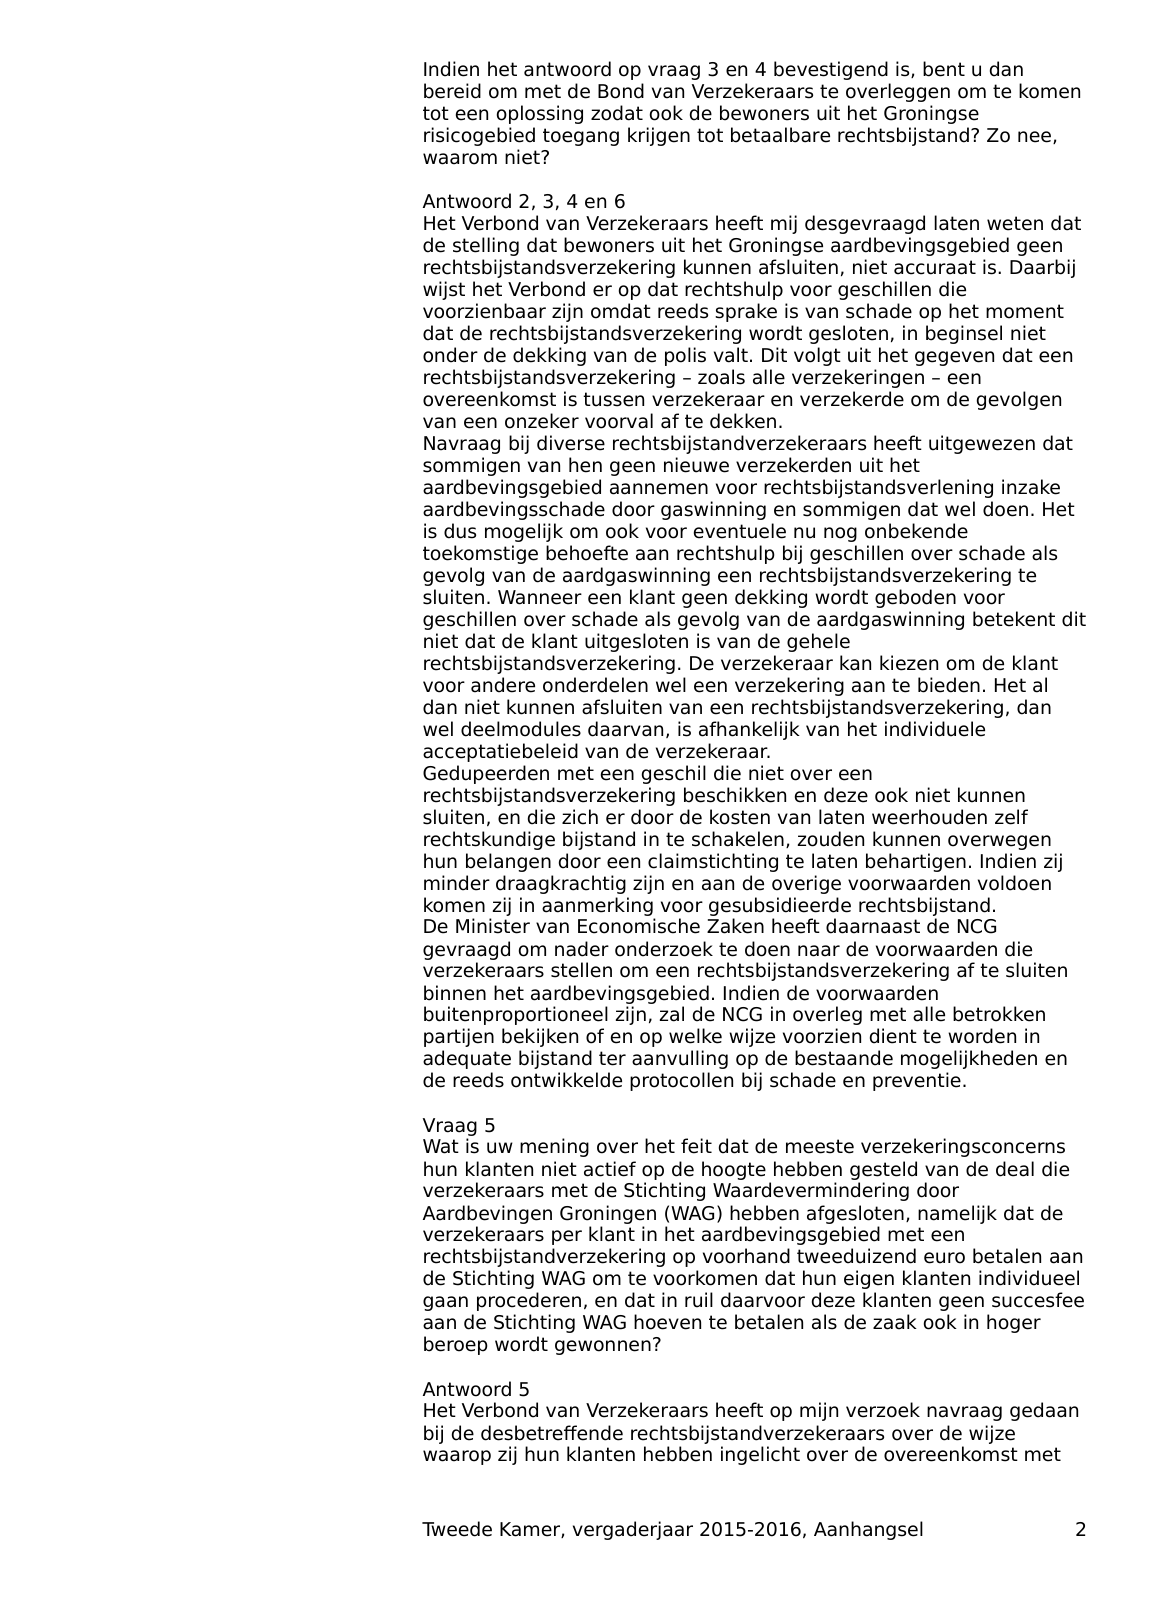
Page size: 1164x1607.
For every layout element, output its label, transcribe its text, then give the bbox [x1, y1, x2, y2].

text Indien het antwoord op vraag 3 en 4 bevestigend is, bent u dan bereid om met de Bond van Verzekeraars te overleggen om te komen tot een oplossing zodat ook de bewoners uit het Groningse risicogebied toegang krijgen tot betaalbare rechtsbijstand? Zo nee, waarom niet? [422, 59, 1087, 169]
text Vraag 5 [422, 1114, 1087, 1136]
text Het Verbond van Verzekeraars heeft op mijn verzoek navraag gedaan bij de desbetreffende rechtsbijstandverzekeraars over de wijze waarop zij hun klanten hebben ingelicht over de overeenkomst met [422, 1400, 1087, 1466]
text Gedupeerden met een geschil die niet over een rechtsbijstandsverzekering beschikken en deze ook niet kunnen sluiten, en die zich er door de kosten van laten weerhouden zelf rechtskundige bijstand in te schakelen, zouden kunnen overwegen hun belangen door een claimstichting te laten behartigen. Indien zij minder draagkrachtig zijn en aan de overige voorwaarden voldoen komen zij in aanmerking voor gesubsidieerde rechtsbijstand. [422, 763, 1087, 916]
text Antwoord 5 [422, 1378, 1087, 1400]
text Navraag bij diverse rechtsbijstandverzekeraars heeft uitgewezen dat sommigen van hen geen nieuwe verzekerden uit het aardbevingsgebied aannemen voor rechtsbijstandsverlening inzake aardbevingsschade door gaswinning en sommigen dat wel doen. Het is dus mogelijk om ook voor eventuele nu nog onbekende toekomstige behoefte aan rechtshulp bij geschillen over schade als gevolg van de aardgaswinning een rechtsbijstandsverzekering te sluiten. Wanneer een klant geen dekking wordt geboden voor geschillen over schade als gevolg van de aardgaswinning betekent dit niet dat de klant uitgesloten is van de gehele rechtsbijstandsverzekering. De verzekeraar kan kiezen om de klant voor andere onderdelen wel een verzekering aan te bieden. Het al dan niet kunnen afsluiten van een rechtsbijstandsverzekering, dan wel deelmodules daarvan, is afhankelijk van het individuele acceptatiebeleid van de verzekeraar. [422, 433, 1087, 763]
text Het Verbond van Verzekeraars heeft mij desgevraagd laten weten dat de stelling dat bewoners uit het Groningse aardbevingsgebied geen rechtsbijstandsverzekering kunnen afsluiten, niet accuraat is. Daarbij wijst het Verbond er op dat rechtshulp voor geschillen die voorzienbaar zijn omdat reeds sprake is van schade op het moment dat de rechtsbijstandsverzekering wordt gesloten, in beginsel niet onder de dekking van de polis valt. Dit volgt uit het gegeven dat een rechtsbijstandsverzekering – zoals alle verzekeringen – een overeenkomst is tussen verzekeraar en verzekerde om de gevolgen van een onzeker voorval af te dekken. [422, 213, 1087, 433]
text Wat is uw mening over het feit dat de meeste verzekeringsconcerns hun klanten niet actief op de hoogte hebben gesteld van de deal die verzekeraars met de Stichting Waardevermindering door Aardbevingen Groningen (WAG) hebben afgesloten, namelijk dat de verzekeraars per klant in het aardbevingsgebied met een rechtsbijstandverzekering op voorhand tweeduizend euro betalen aan de Stichting WAG om te voorkomen dat hun eigen klanten individueel gaan procederen, en dat in ruil daarvoor deze klanten geen succesfee aan de Stichting WAG hoeven te betalen als de zaak ook in hoger beroep wordt gewonnen? [422, 1136, 1087, 1356]
text De Minister van Economische Zaken heeft daarnaast de NCG gevraagd om nader onderzoek te doen naar de voorwaarden die verzekeraars stellen om een rechtsbijstandsverzekering af te sluiten binnen het aardbevingsgebied. Indien de voorwaarden buitenproportioneel zijn, zal de NCG in overleg met alle betrokken partijen bekijken of en op welke wijze voorzien dient te worden in adequate bijstand ter aanvulling op de bestaande mogelijkheden en de reeds ontwikkelde protocollen bij schade en preventie. [422, 916, 1087, 1092]
text Antwoord 2, 3, 4 en 6 [422, 191, 1087, 213]
